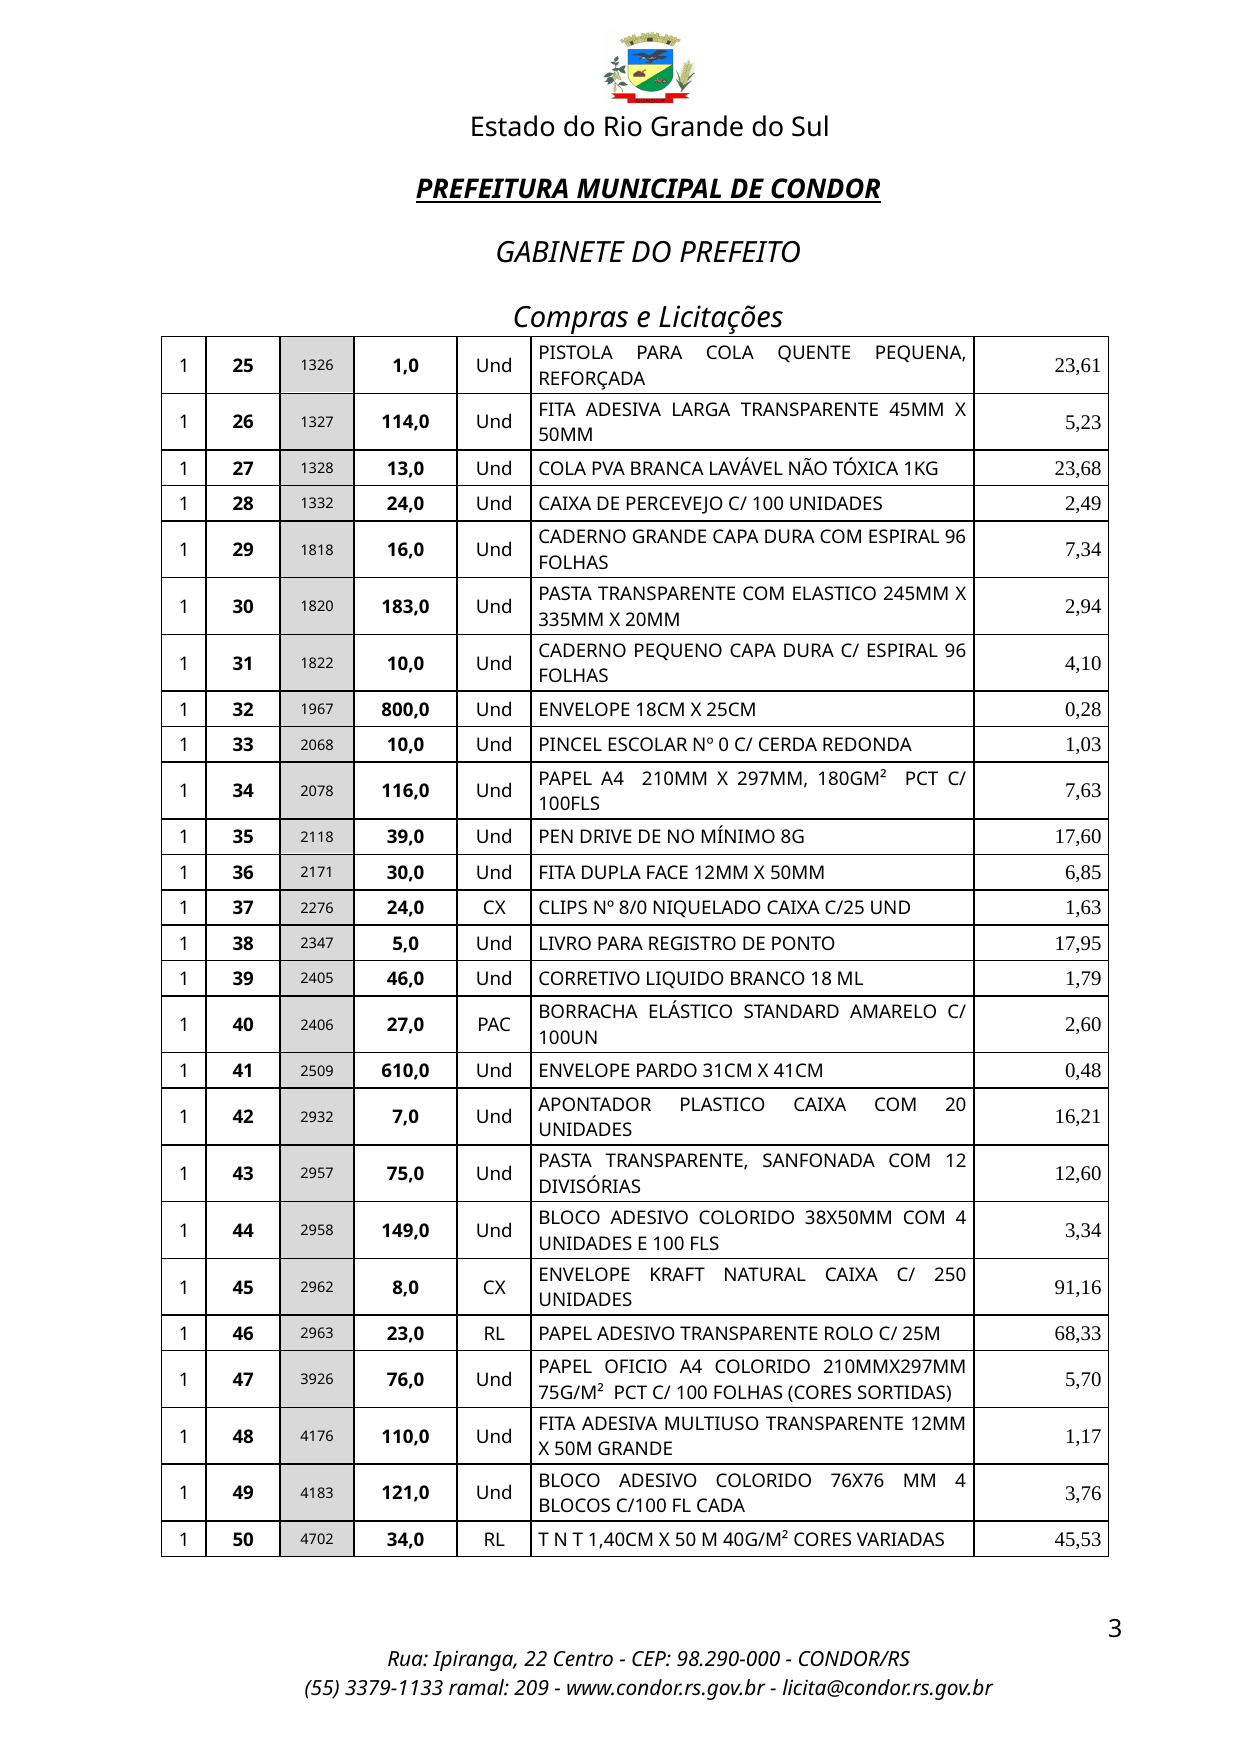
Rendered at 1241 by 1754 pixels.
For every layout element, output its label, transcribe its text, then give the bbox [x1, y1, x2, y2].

table_cell 0,48 [975, 1053, 1108, 1087]
table_cell 16,21 [975, 1089, 1108, 1144]
table_cell 46,0 [355, 961, 456, 995]
table_cell 27 [207, 451, 279, 485]
table_cell 3,76 [975, 1465, 1108, 1520]
table_cell 1 [162, 1408, 205, 1463]
table_cell 183,0 [355, 578, 456, 634]
table_cell Und [458, 820, 530, 853]
table_cell 1 [162, 1522, 205, 1556]
table_cell 1 [162, 337, 205, 392]
table_cell 28 [207, 486, 279, 520]
table_cell 42 [207, 1089, 279, 1144]
table_cell 2958 [281, 1202, 353, 1258]
table_cell 17,60 [975, 820, 1108, 853]
table_cell 25 [207, 337, 279, 392]
table_cell PAPEL OFICIO A4 COLORIDO 210MMX297MM 75G/M² PCT C/ 100 FOLHAS (CORES SORTIDAS) [532, 1351, 973, 1407]
table_cell 1 [162, 961, 205, 995]
table_cell 114,0 [355, 394, 456, 449]
table_cell CADERNO GRANDE CAPA DURA COM ESPIRAL 96 FOLHAS [532, 522, 973, 577]
table_cell 76,0 [355, 1351, 456, 1407]
table_cell 2347 [281, 926, 353, 960]
table_cell 45,53 [975, 1522, 1108, 1556]
table_cell FITA ADESIVA LARGA TRANSPARENTE 45MM X 50MM [532, 394, 973, 449]
table_cell Und [458, 1089, 530, 1144]
table_cell PEN DRIVE DE NO MÍNIMO 8G [532, 820, 973, 853]
table_cell 23,0 [355, 1316, 456, 1350]
table_cell ENVELOPE KRAFT NATURAL CAIXA C/ 250 UNIDADES [532, 1259, 973, 1314]
table_cell 0,28 [975, 692, 1108, 726]
table_cell 1 [162, 763, 205, 818]
table_cell Und [458, 522, 530, 577]
table_cell 41 [207, 1053, 279, 1087]
table_cell 3926 [281, 1351, 353, 1407]
table_cell CX [458, 891, 530, 924]
table_cell 2171 [281, 855, 353, 889]
table_cell 16,0 [355, 522, 456, 577]
table_cell 2509 [281, 1053, 353, 1087]
table_cell 1 [162, 1089, 205, 1144]
table_cell 35 [207, 820, 279, 853]
table_cell BORRACHA ELÁSTICO STANDARD AMARELO C/ 100UN [532, 997, 973, 1052]
table_cell Und [458, 763, 530, 818]
table_cell 1326 [281, 337, 353, 392]
table_cell 26 [207, 394, 279, 449]
table_cell 30,0 [355, 855, 456, 889]
table_cell 34 [207, 763, 279, 818]
table_cell 1820 [281, 578, 353, 634]
table_cell 34,0 [355, 1522, 456, 1556]
table_cell 45 [207, 1259, 279, 1314]
table_cell 1 [162, 1316, 205, 1350]
table_cell 4702 [281, 1522, 353, 1556]
table_cell 2118 [281, 820, 353, 853]
table_cell 2406 [281, 997, 353, 1052]
table_cell CORRETIVO LIQUIDO BRANCO 18 ML [532, 961, 973, 995]
table_cell 91,16 [975, 1259, 1108, 1314]
table_cell 33 [207, 727, 279, 761]
table_cell 50 [207, 1522, 279, 1556]
table_cell FITA DUPLA FACE 12MM X 50MM [532, 855, 973, 889]
table_cell ENVELOPE 18CM X 25CM [532, 692, 973, 726]
table_cell 1 [162, 578, 205, 634]
table_cell Und [458, 1202, 530, 1258]
table_cell 1328 [281, 451, 353, 485]
table_cell T N T 1,40CM X 50 M 40G/M² CORES VARIADAS [532, 1522, 973, 1556]
table_cell 2932 [281, 1089, 353, 1144]
table_cell 3,34 [975, 1202, 1108, 1258]
table_cell RL [458, 1522, 530, 1556]
table_cell 2,60 [975, 997, 1108, 1052]
table_cell 1 [162, 727, 205, 761]
table_cell 30 [207, 578, 279, 634]
table_cell 1 [162, 1465, 205, 1520]
table_cell 24,0 [355, 891, 456, 924]
table_cell 4176 [281, 1408, 353, 1463]
table_cell 17,95 [975, 926, 1108, 960]
table_cell 1 [162, 451, 205, 485]
table_cell 1 [162, 635, 205, 690]
table_cell 5,0 [355, 926, 456, 960]
table_cell 1 [162, 692, 205, 726]
table_cell 800,0 [355, 692, 456, 726]
table_cell Und [458, 855, 530, 889]
table_cell Und [458, 635, 530, 690]
table_cell 1967 [281, 692, 353, 726]
table_cell CADERNO PEQUENO CAPA DURA C/ ESPIRAL 96 FOLHAS [532, 635, 973, 690]
table_cell 12,60 [975, 1146, 1108, 1201]
table_cell 1 [162, 1351, 205, 1407]
table_cell 8,0 [355, 1259, 456, 1314]
table_cell Und [458, 727, 530, 761]
table_cell RL [458, 1316, 530, 1350]
table_cell 1 [162, 1202, 205, 1258]
table_cell 6,85 [975, 855, 1108, 889]
table_cell 38 [207, 926, 279, 960]
table_cell 1 [162, 891, 205, 924]
table_cell 121,0 [355, 1465, 456, 1520]
table_cell 10,0 [355, 635, 456, 690]
table_cell 1818 [281, 522, 353, 577]
table_cell Und [458, 1146, 530, 1201]
table_cell 39 [207, 961, 279, 995]
table_cell Und [458, 692, 530, 726]
table_cell PAPEL A4 210MM X 297MM, 180GM² PCT C/ 100FLS [532, 763, 973, 818]
table_cell 610,0 [355, 1053, 456, 1087]
table_cell Und [458, 1408, 530, 1463]
table_cell 1,63 [975, 891, 1108, 924]
table_cell 4183 [281, 1465, 353, 1520]
table_cell 149,0 [355, 1202, 456, 1258]
table_cell 2078 [281, 763, 353, 818]
table_cell 32 [207, 692, 279, 726]
table_cell 7,63 [975, 763, 1108, 818]
table_cell 7,34 [975, 522, 1108, 577]
table_cell 36 [207, 855, 279, 889]
table_cell 1 [162, 522, 205, 577]
table_cell 13,0 [355, 451, 456, 485]
table_cell Und [458, 926, 530, 960]
table_cell PAPEL ADESIVO TRANSPARENTE ROLO C/ 25M [532, 1316, 973, 1350]
table_cell 27,0 [355, 997, 456, 1052]
table_cell 1,0 [355, 337, 456, 392]
table_cell 1332 [281, 486, 353, 520]
table_cell 110,0 [355, 1408, 456, 1463]
table_cell 29 [207, 522, 279, 577]
table_cell Und [458, 394, 530, 449]
table_cell 5,23 [975, 394, 1108, 449]
table_cell 40 [207, 997, 279, 1052]
table_cell CAIXA DE PERCEVEJO C/ 100 UNIDADES [532, 486, 973, 520]
table_cell BLOCO ADESIVO COLORIDO 76X76 MM 4 BLOCOS C/100 FL CADA [532, 1465, 973, 1520]
table_cell 10,0 [355, 727, 456, 761]
table_cell CLIPS Nº 8/0 NIQUELADO CAIXA C/25 UND [532, 891, 973, 924]
table_cell 68,33 [975, 1316, 1108, 1350]
table_cell 1327 [281, 394, 353, 449]
table_cell 1 [162, 926, 205, 960]
table_cell 1 [162, 820, 205, 853]
table_cell Und [458, 337, 530, 392]
table_cell 1 [162, 1146, 205, 1201]
table_cell 48 [207, 1408, 279, 1463]
table_cell Und [458, 961, 530, 995]
table_cell 2,94 [975, 578, 1108, 634]
table_cell Und [458, 1053, 530, 1087]
table_cell 7,0 [355, 1089, 456, 1144]
table_cell 47 [207, 1351, 279, 1407]
table_cell 39,0 [355, 820, 456, 853]
table_cell PISTOLA PARA COLA QUENTE PEQUENA, REFORÇADA [532, 337, 973, 392]
table_cell 1 [162, 486, 205, 520]
table_cell Und [458, 578, 530, 634]
table_cell APONTADOR PLASTICO CAIXA COM 20 UNIDADES [532, 1089, 973, 1144]
table_cell PASTA TRANSPARENTE COM ELASTICO 245MM X 335MM X 20MM [532, 578, 973, 634]
table_cell 1 [162, 1259, 205, 1314]
table_cell 1,17 [975, 1408, 1108, 1463]
table_cell 44 [207, 1202, 279, 1258]
table_cell 1,03 [975, 727, 1108, 761]
table_cell 1 [162, 394, 205, 449]
table_cell PINCEL ESCOLAR Nº 0 C/ CERDA REDONDA [532, 727, 973, 761]
table_cell 1 [162, 1053, 205, 1087]
table_cell 2,49 [975, 486, 1108, 520]
table_cell 2068 [281, 727, 353, 761]
table_cell 2963 [281, 1316, 353, 1350]
table_cell 43 [207, 1146, 279, 1201]
table_cell Und [458, 486, 530, 520]
table_cell BLOCO ADESIVO COLORIDO 38X50MM COM 4 UNIDADES E 100 FLS [532, 1202, 973, 1258]
table_cell COLA PVA BRANCA LAVÁVEL NÃO TÓXICA 1KG [532, 451, 973, 485]
table_cell ENVELOPE PARDO 31CM X 41CM [532, 1053, 973, 1087]
table_cell 37 [207, 891, 279, 924]
table_cell 2405 [281, 961, 353, 995]
table_cell 24,0 [355, 486, 456, 520]
table_cell CX [458, 1259, 530, 1314]
table_cell 4,10 [975, 635, 1108, 690]
table_cell Und [458, 1465, 530, 1520]
table_cell 46 [207, 1316, 279, 1350]
table_cell 116,0 [355, 763, 456, 818]
table_cell 31 [207, 635, 279, 690]
table_cell 23,61 [975, 337, 1108, 392]
table_cell 1,79 [975, 961, 1108, 995]
table_cell PASTA TRANSPARENTE, SANFONADA COM 12 DIVISÓRIAS [532, 1146, 973, 1201]
table_cell 1 [162, 855, 205, 889]
table_cell Und [458, 451, 530, 485]
table_cell 2276 [281, 891, 353, 924]
table_cell 49 [207, 1465, 279, 1520]
table_cell 2962 [281, 1259, 353, 1314]
table_cell PAC [458, 997, 530, 1052]
table_cell LIVRO PARA REGISTRO DE PONTO [532, 926, 973, 960]
table_cell 5,70 [975, 1351, 1108, 1407]
table_cell 75,0 [355, 1146, 456, 1201]
table_cell Und [458, 1351, 530, 1407]
table_cell FITA ADESIVA MULTIUSO TRANSPARENTE 12MM X 50M GRANDE [532, 1408, 973, 1463]
table_cell 1 [162, 997, 205, 1052]
table_cell 1822 [281, 635, 353, 690]
table_cell 23,68 [975, 451, 1108, 485]
table_cell 2957 [281, 1146, 353, 1201]
